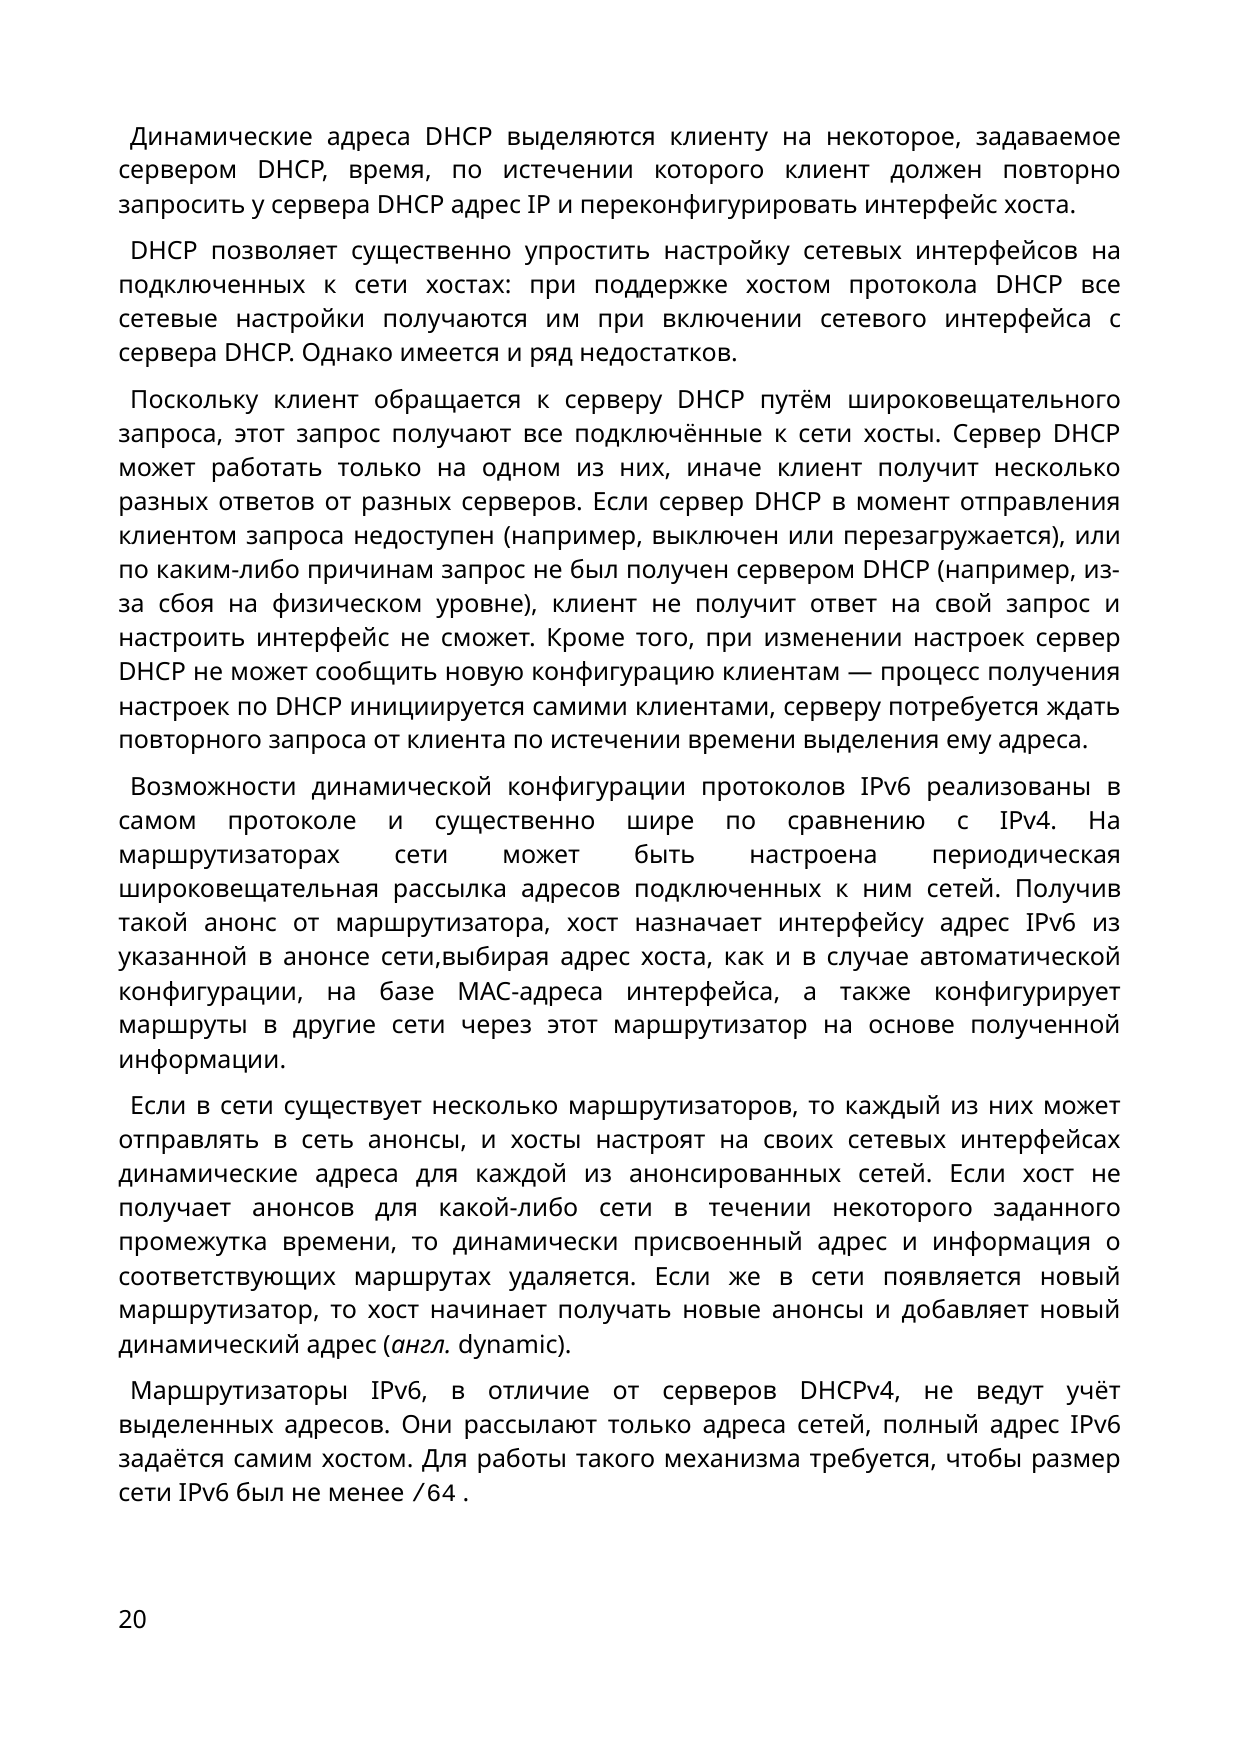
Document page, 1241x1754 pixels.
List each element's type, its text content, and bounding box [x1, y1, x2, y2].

text DHCP позволяет существенно упростить настройку сетевых интерфейсов на подключенных к сети хостах: при поддержке хостом протокола DHCP все сетевые настройки получаются им при включении сетевого интерфейса с сервера DHCP. Однако имеется и ряд недостатков. [118, 233, 1122, 369]
text Динамические адреса DHCP выделяются клиенту на некоторое, задаваемое сервером DHCP, время, по истечении которого клиент должен повторно запросить у сервера DHCP адрес IP и переконфигурировать интерфейс хоста. [118, 118, 1122, 220]
text Маршрутизаторы IPv6, в отличие от серверов DHCPv4, не ведут учёт выделенных адресов. Они рассылают только адреса сетей, полный адрес IPv6 задаётся самим хостом. Для работы такого механизма требуется, чтобы размер сети IPv6 был не менее /64 . [118, 1373, 1122, 1509]
text Поскольку клиент обращается к серверу DHCP путём широковещательного запроса, этот запрос получают все подключённые к сети хосты. Сервер DHCP может работать только на одном из них, иначе клиент получит несколько разных ответов от разных серверов. Если сервер DHCP в момент отправления клиентом запроса недоступен (например, выключен или перезагружается), или по каким-либо причинам запрос не был получен сервером DHCP (например, из-за сбоя на физическом уровне), клиент не получит ответ на свой запрос и настроить интерфейс не сможет. Кроме того, при изменении настроек сервер DHCP не может сообщить новую конфигурацию клиентам — процесс получения настроек по DHCP инициируется самими клиентами, серверу потребуется ждать повторного запроса от клиента по истечении времени выделения ему адреса. [118, 382, 1122, 756]
text Если в сети существует несколько маршрутизаторов, то каждый из них может отправлять в сеть анонсы, и хосты настроят на своих сетевых интерфейсах динамические адреса для каждой из анонсированных сетей. Если хост не получает анонсов для какой-либо сети в течении некоторого заданного промежутка времени, то динамически присвоенный адрес и информация о соответствующих маршрутах удаляется. Если же в сети появляется новый маршрутизатор, то хост начинает получать новые анонсы и добавляет новый динамический адрес (англ. dynamic). [118, 1088, 1122, 1360]
text Возможности динамической конфигурации протоколов IPv6 реализованы в самом протоколе и существенно шире по сравнению с IPv4. На маршрутизаторах сети может быть настроена периодическая широковещательная рассылка адресов подключенных к ним сетей. Получив такой анонс от маршрутизатора, хост назначает интерфейсу адрес IPv6 из указанной в анонсе сети,выбирая адрес хоста, как и в случае автоматической конфигурации, на базе MAC-адреса интерфейса, а также конфигурирует маршруты в другие сети через этот маршрутизатор на основе полученной информации. [118, 769, 1122, 1075]
